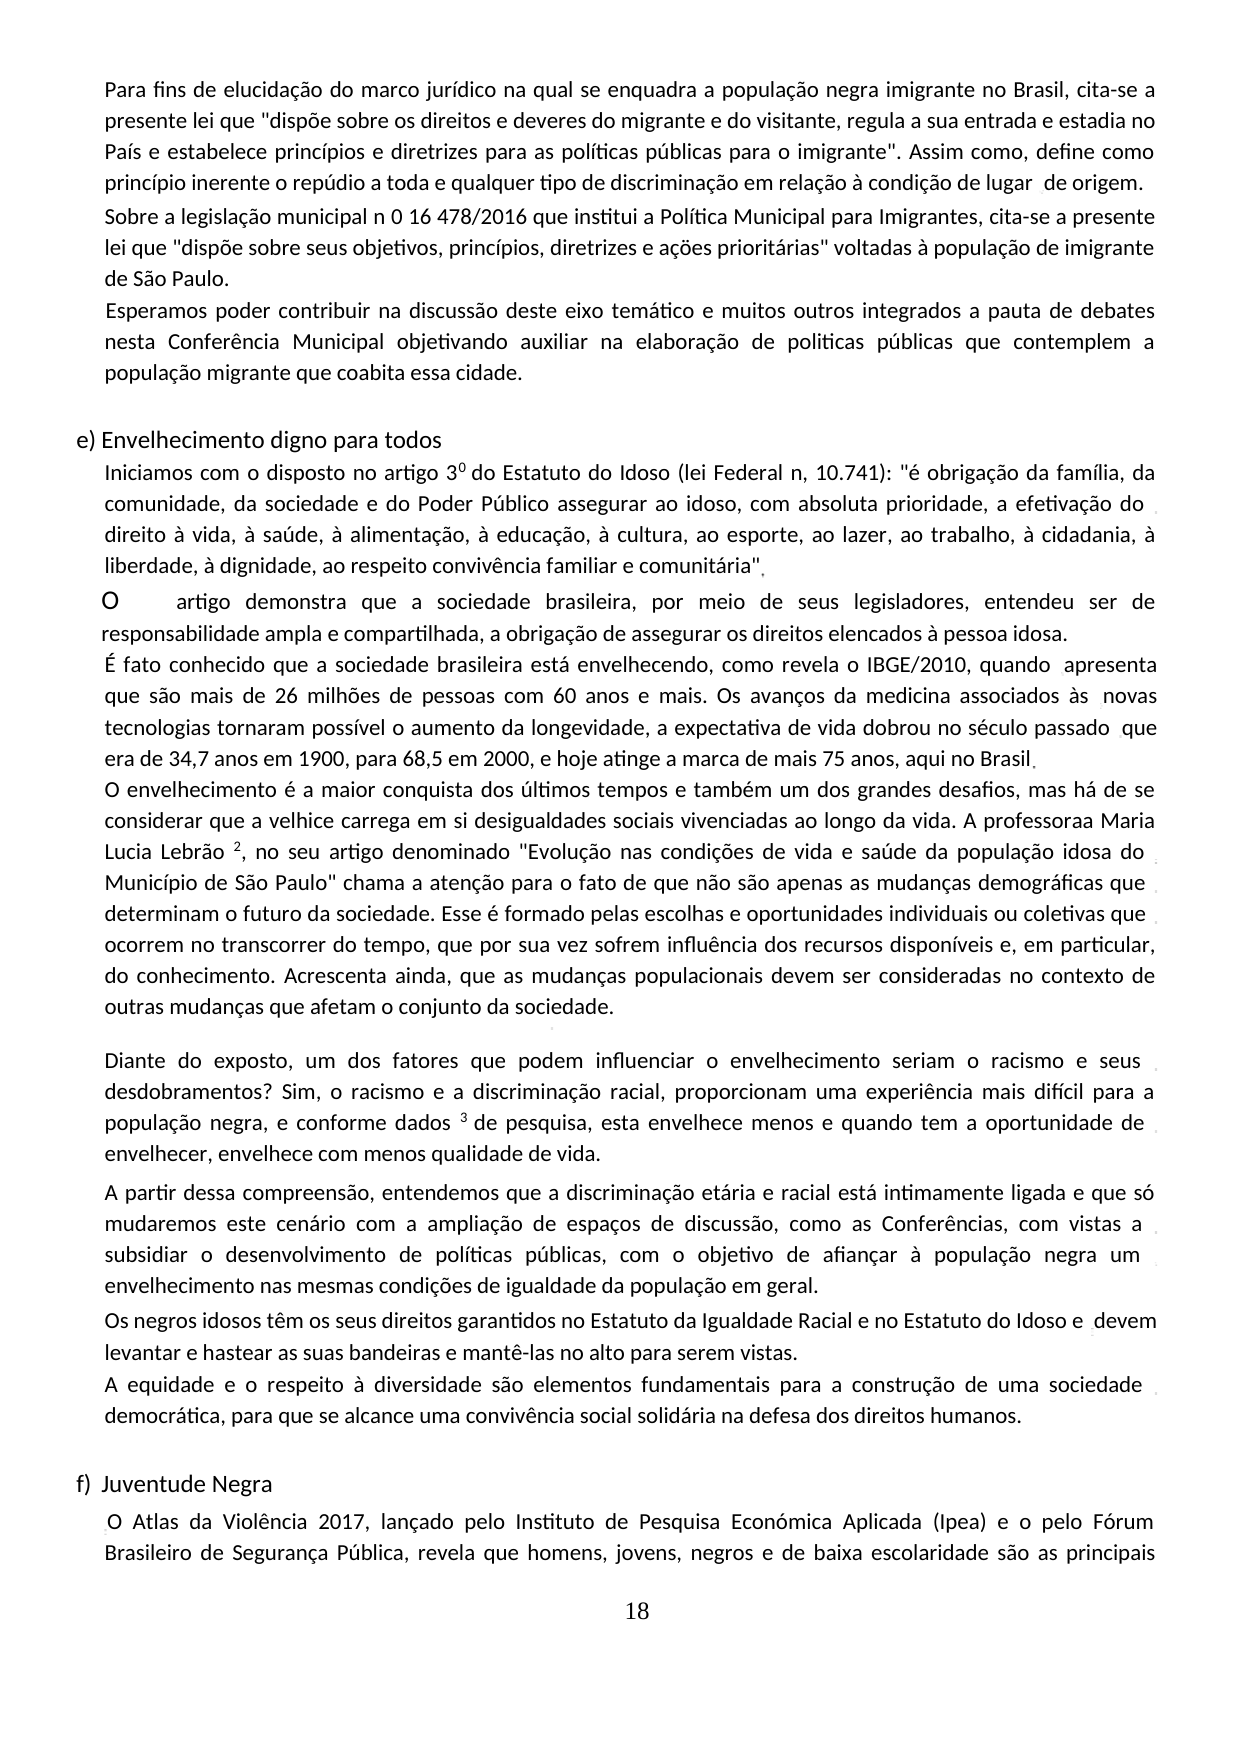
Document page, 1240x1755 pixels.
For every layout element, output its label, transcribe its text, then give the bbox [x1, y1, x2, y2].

text O envelhecimento é a maior conquista dos últimos tempos e também um dos grandes desafios, mas há de se considerar que a velhice carrega em si desigualdades sociais vivenciadas ao longo da vida. A professoraa Maria Lucia Lebrão 2, no seu artigo denominado "Evolução nas condições de vida e saúde da população idosa do Município de São Paulo" chama a atenção para o fato de que não são apenas as mudanças demográficas que determinam o futuro da sociedade. Esse é formado pelas escolhas e oportunidades individuais ou coletivas que ocorrem no transcorrer do tempo, que por sua vez sofrem influência dos recursos disponíveis e, em particular, do conhecimento. Acrescenta ainda, que as mudanças populacionais devem ser consideradas no contexto de outras mudanças que afetam o conjunto da sociedade. [104, 775, 1157, 1021]
list artigo demonstra que a sociedade brasileira, por meio de seus legisladores, entendeu ser de responsabilidade ampla e compartilhada, a obrigação de assegurar os direitos elencados à pessoa idosa. [101, 583, 1157, 647]
text Esperamos poder contribuir na discussão deste eixo temático e muitos outros integrados a pauta de debates nesta Conferência Municipal objetivando auxiliar na elaboração de politicas públicas que contemplem a população migrante que coabita essa cidade. [104, 296, 1157, 386]
text Os negros idosos têm os seus direitos garantidos no Estatuto da Igualdade Racial e no Estatuto do Idoso e devem levantar e hastear as suas bandeiras e mantê-las no alto para serem vistas. [104, 1306, 1157, 1366]
text Para fins de elucidação do marco jurídico na qual se enquadra a população negra imigrante no Brasil, cita-se a presente lei que "dispõe sobre os direitos e deveres do migrante e do visitante, regula a sua entrada e estadia no País e estabelece princípios e diretrizes para as políticas públicas para o imigrante". Assim como, define como princípio inerente o repúdio a toda e qualquer tipo de discriminação em relação à condição de lugar de origem. [104, 75, 1157, 196]
text É fato conhecido que a sociedade brasileira está envelhecendo, como revela o IBGE/2010, quando apresenta que são mais de 26 milhões de pessoas com 60 anos e mais. Os avanços da medicina associados às novas tecnologias tornaram possível o aumento da longevidade, a expectativa de vida dobrou no século passado que era de 34,7 anos em 1900, para 68,5 em 2000, e hoje atinge a marca de mais 75 anos, aqui no Brasil [104, 651, 1157, 772]
text Iniciamos com o disposto no artigo 30 do Estatuto do Idoso (lei Federal n, 10.741): "é obrigação da família, da comunidade, da sociedade e do Poder Público assegurar ao idoso, com absoluta prioridade, a efetivação do direito à vida, à saúde, à alimentação, à educação, à cultura, ao esporte, ao lazer, ao trabalho, à cidadania, à liberdade, à dignidade, ao respeito convivência familiar e comunitária" [104, 458, 1157, 579]
text O Atlas da Violência 2017, lançado pelo Instituto de Pesquisa Económica Aplicada (Ipea) e o pelo Fórum Brasileiro de Segurança Pública, revela que homens, jovens, negros e de baixa escolaridade são as principais [104, 1507, 1157, 1567]
list Envelhecimento digno para todos [76, 424, 1157, 454]
text A equidade e o respeito à diversidade são elementos fundamentais para a construção de uma sociedade democrática, para que se alcance uma convivência social solidária na defesa dos direitos humanos. [104, 1370, 1157, 1429]
text Sobre a legislação municipal n 0 16 478/2016 que institui a Política Municipal para Imigrantes, cita-se a presente lei que "dispõe sobre seus objetivos, princípios, diretrizes e açöes prioritárias" voltadas à população de imigrante de São Paulo. [104, 202, 1157, 292]
list Juventude Negra [76, 1468, 1157, 1499]
text A partir dessa compreensão, entendemos que a discriminação etária e racial está intimamente ligada e que só mudaremos este cenário com a ampliação de espaços de discussão, como as Conferências, com vistas a subsidiar o desenvolvimento de políticas públicas, com o objetivo de afiançar à população negra um envelhecimento nas mesmas condições de igualdade da população em geral. [104, 1178, 1157, 1299]
text Diante do exposto, um dos fatores que podem influenciar o envelhecimento seriam o racismo e seus desdobramentos? Sim, o racismo e a discriminação racial, proporcionam uma experiência mais difícil para a população negra, e conforme dados 3 de pesquisa, esta envelhece menos e quando tem a oportunidade de envelhecer, envelhece com menos qualidade de vida. [104, 1046, 1157, 1167]
